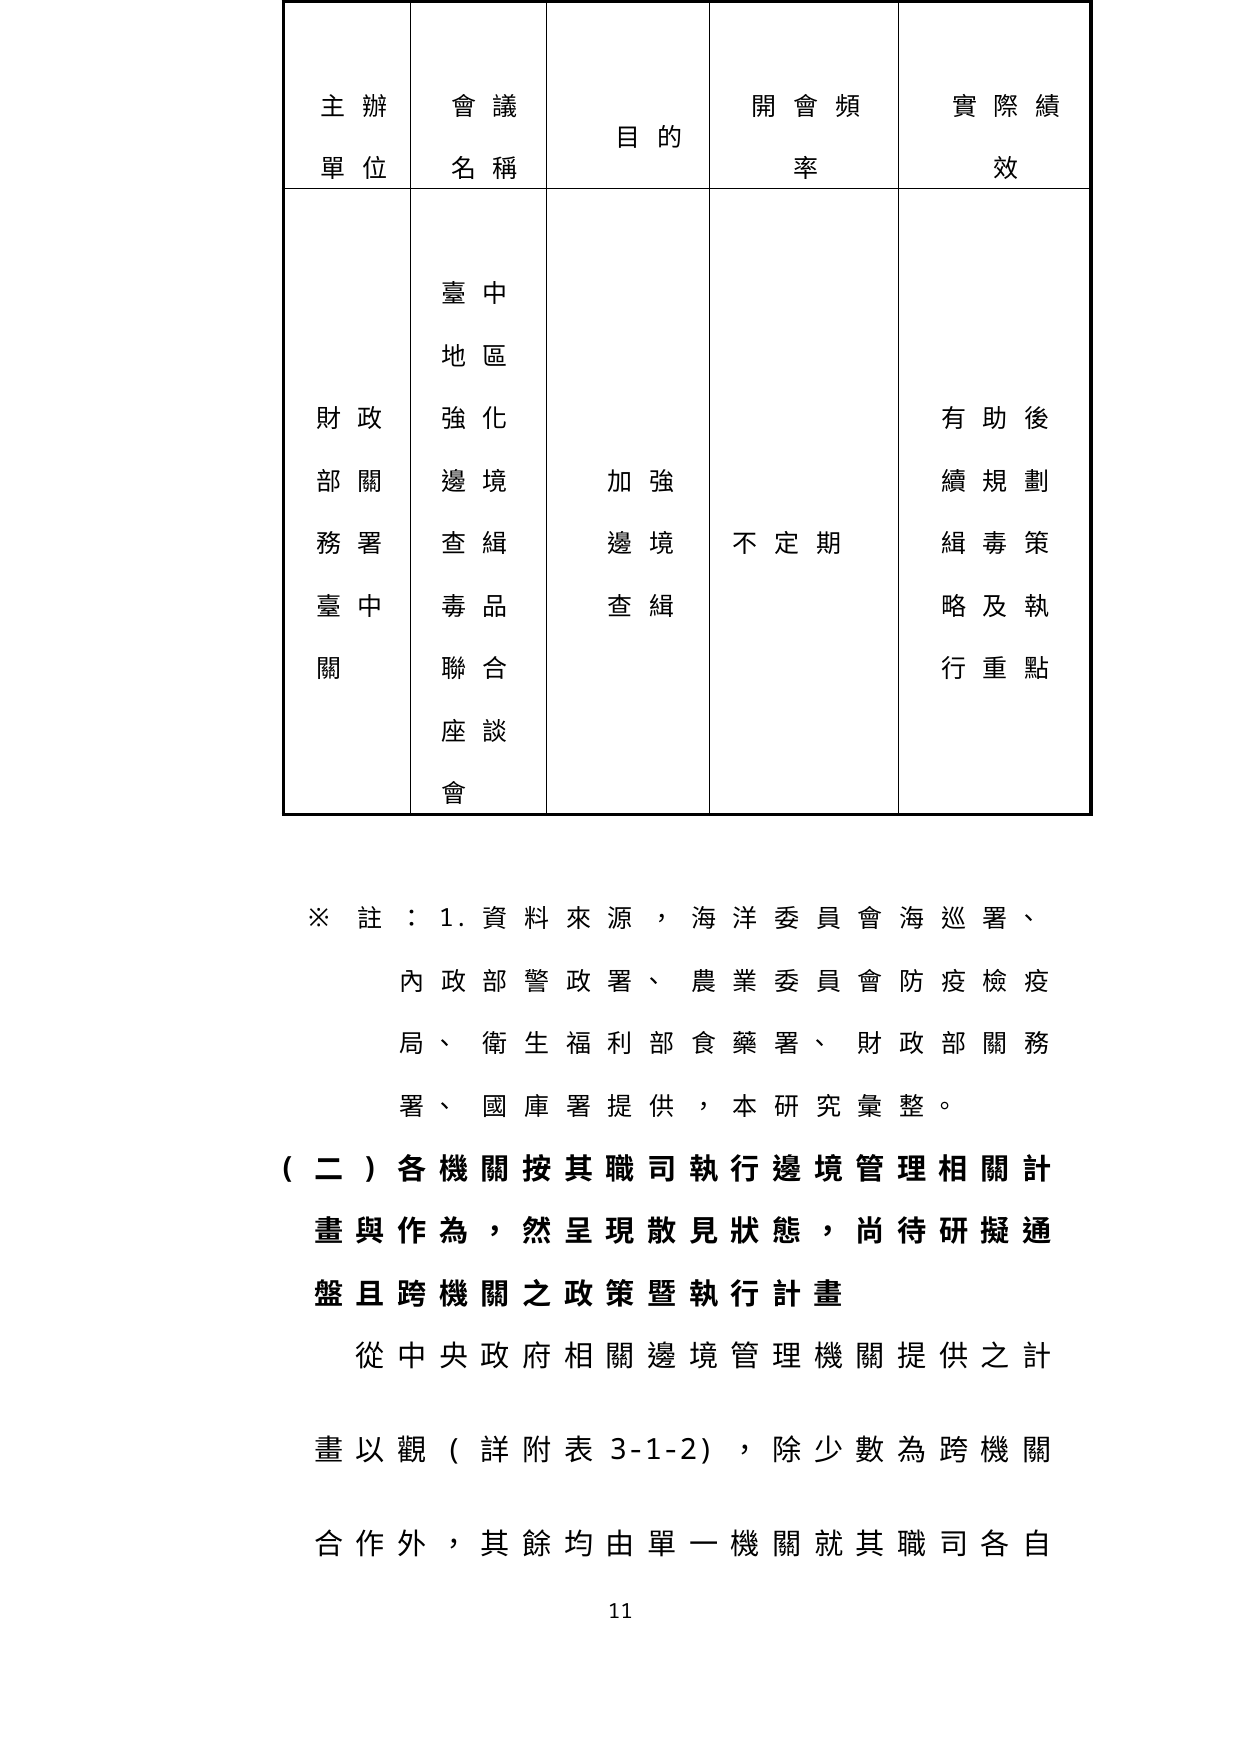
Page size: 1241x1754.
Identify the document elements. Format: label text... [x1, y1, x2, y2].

table_header 目的 [547, 3, 709, 187]
table_header 實際績效 [899, 3, 1089, 187]
text 從中央政府相關邊境管理機關提供之計畫以觀(詳附表3-1-2)，除少數為跨機關合作外，其餘均由單一機關就其職司各自擬定暨執行，導致因應部分重大個案時，如面臨日本100年3月11日福島核電廠事故，初期先以加強福島、群馬、櫪木、茨城及千葉等5縣進口水果及食品之輻射檢驗，後自同年3月25日起暫停該5縣之所有食品輸入報驗，5縣以外行政區所生產之9大類產品，採逐批查驗，嗣依據本院102年度決議要求輸臺產品檢附輻射檢測報告及產地證明，自104年5月15日起，日本輸入之食品於進口時需檢附由日本官方、官方授權之機關(構)出具，或食藥署認可之可證明原產地文件，始得輸入；又面對非洲豬瘟疫情，初期由行政院農業委員會(動植物防疫檢疫局)因應，後行政院籌組非洲豬瘟中央災害應變中心，由行政院院長擔任召集人、農委會主委擔任應變中心指揮官，並邀集海巡署及關務署等相關機關，召開跨部會聯繫工作會報以為因應。 [271, 1312, 1058, 1562]
text ※註：1.資料來源，海洋委員會海巡署、內政部警政署、農業委員會防疫檢疫局、衛生福利部食藥署、財政部關務署、國庫署提供，本研究彙整。 [183, 875, 1058, 1125]
table_header 會議名稱 [411, 3, 546, 187]
table_header 主辦單位 [285, 3, 410, 187]
table_header 開會頻率 [710, 3, 898, 187]
table_cell 臺中地區強化邊境查緝毒品聯合座談會 [411, 189, 546, 812]
table_cell 加強邊境查緝 [547, 189, 709, 812]
table_cell 有助後續規劃緝毒策略及執行重點 [899, 189, 1089, 812]
table_cell 不定期 [710, 189, 898, 812]
table_cell 財政部關務署臺中關 [285, 189, 410, 812]
text (二)各機關按其職司執行邊境管理相關計畫與作為，然呈現散見狀態，尚待研擬通盤且跨機關之政策暨執行計畫 [242, 1125, 1058, 1312]
